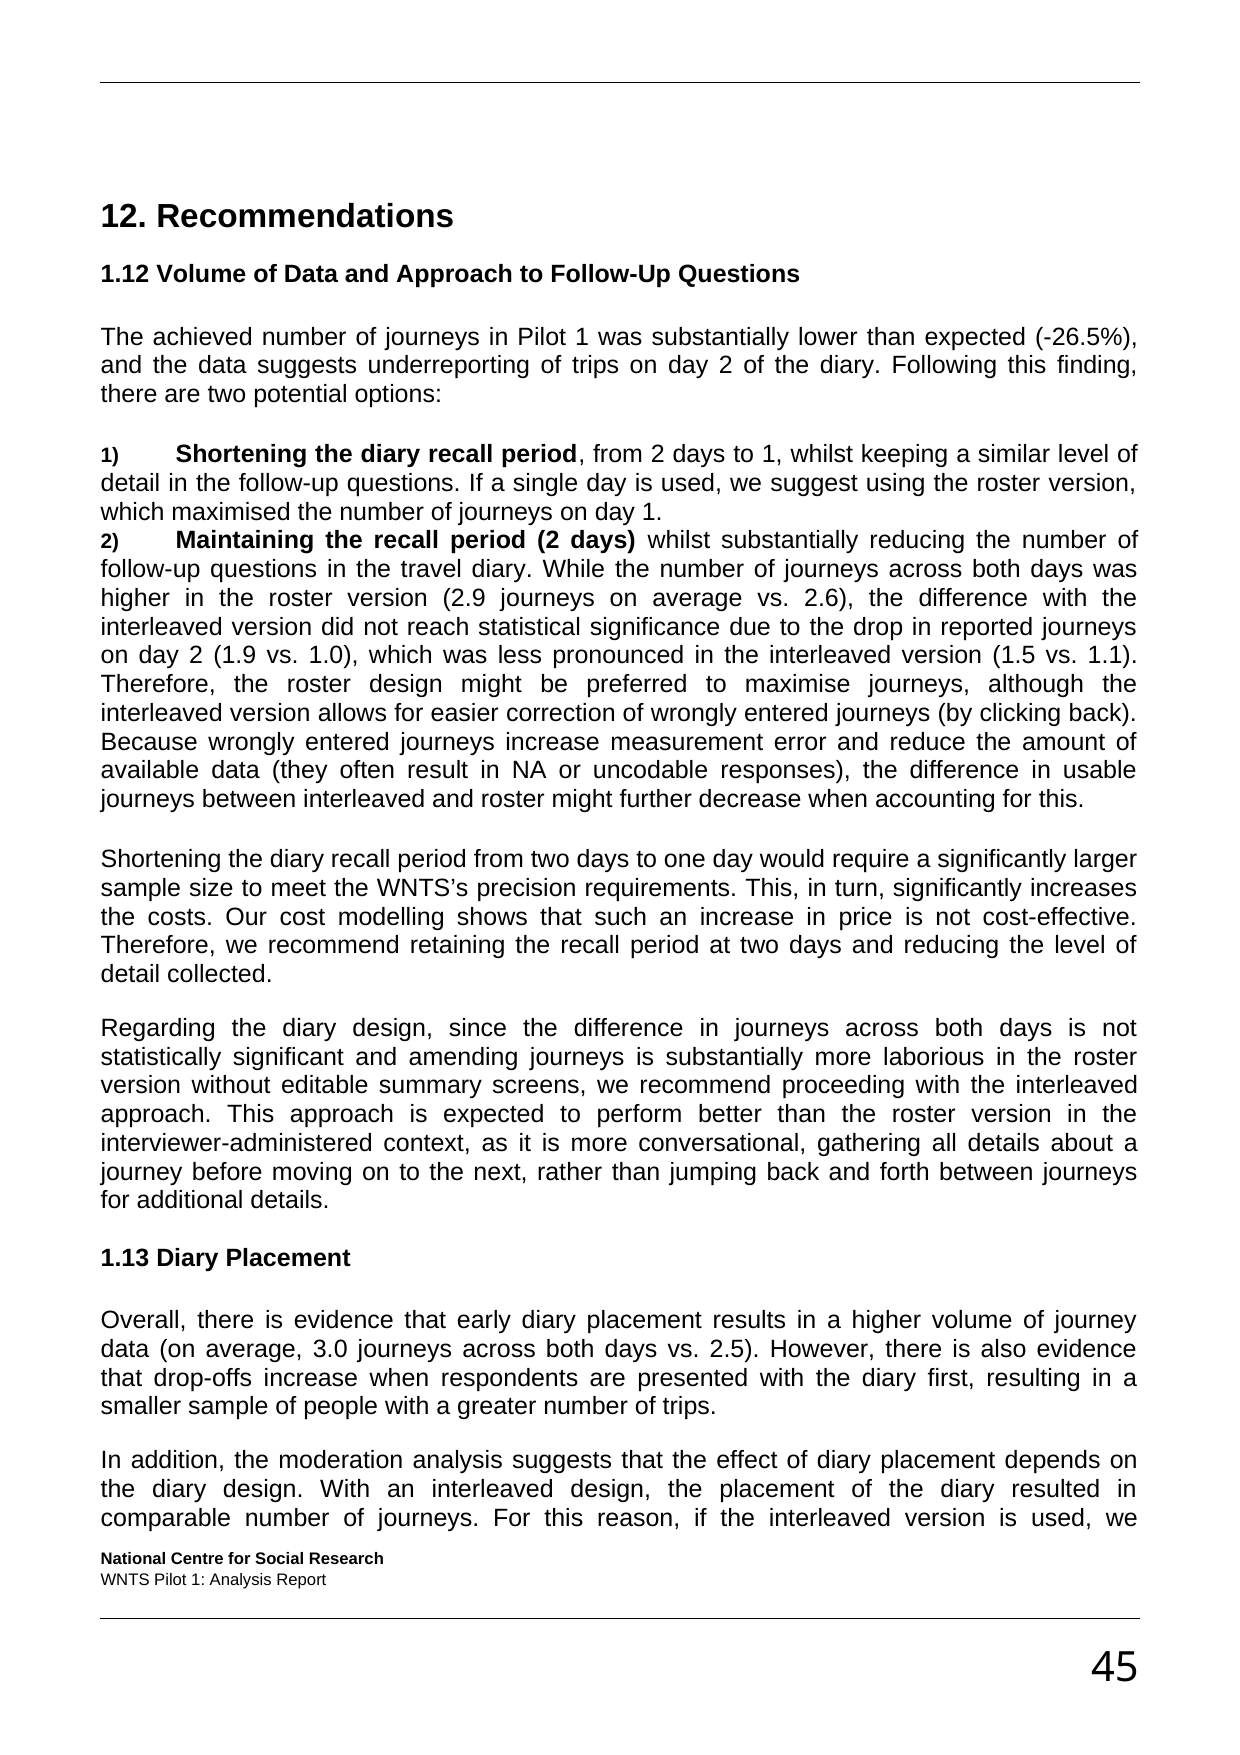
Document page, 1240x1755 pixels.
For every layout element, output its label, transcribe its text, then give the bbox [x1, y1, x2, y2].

text Shortening the diary recall period from two days to one day would require a significantly larger sample size to meet the WNTS’s precision requirements. This, in turn, significantly increases the costs. Our cost modelling shows that such an increase in price is not cost-effective. Therefore, we recommend retaining the recall period at two days and reducing the level of detail collected. [100, 844, 1139, 988]
list Maintaining the recall period (2 days) whilst substantially reducing the number of follow-up questions in the travel diary. While the number of journeys across both days was higher in the roster version (2.9 journeys on average vs. 2.6), the difference with the interleaved version did not reach statistical significance due to the drop in reported journeys on day 2 (1.9 vs. 1.0), which was less pronounced in the interleaved version (1.5 vs. 1.1). Therefore, the roster design might be preferred to maximise journeys, although the interleaved version allows for easier correction of wrongly entered journeys (by clicking back). Because wrongly entered journeys increase measurement error and reduce the amount of available data (they often result in NA or uncodable responses), the difference in usable journeys between interleaved and roster might further decrease when accounting for this. [100, 525, 1139, 813]
text Overall, there is evidence that early diary placement results in a higher volume of journey data (on average, 3.0 journeys across both days vs. 2.5). However, there is also evidence that drop-offs increase when respondents are presented with the diary first, resulting in a smaller sample of people with a greater number of trips. [100, 1305, 1139, 1420]
list Shortening the diary recall period, from 2 days to 1, whilst keeping a similar level of detail in the follow-up questions. If a single day is used, we suggest using the roster version, which maximised the number of journeys on day 1. [100, 439, 1139, 525]
subtitle Volume of Data and Approach to Follow-Up Questions [100, 259, 1139, 288]
text Regarding the diary design, since the difference in journeys across both days is not statistically significant and amending journeys is substantially more laborious in the roster version without editable summary screens, we recommend proceeding with the interleaved approach. This approach is expected to perform better than the roster version in the interviewer-administered context, as it is more conversational, gathering all details about a journey before moving on to the next, rather than jumping back and forth between journeys for additional details. [100, 1013, 1139, 1214]
text The achieved number of journeys in Pilot 1 was substantially lower than expected (-26.5%), and the data suggests underreporting of trips on day 2 of the diary. Following this finding, there are two potential options: [100, 322, 1139, 408]
text In addition, the moderation analysis suggests that the effect of diary placement depends on the diary design. With an interleaved design, the placement of the diary resulted in comparable number of journeys. For this reason, if the interleaved version is used, we [100, 1445, 1139, 1531]
subtitle Recommendations [100, 196, 1139, 234]
subtitle Diary Placement [100, 1243, 1139, 1272]
